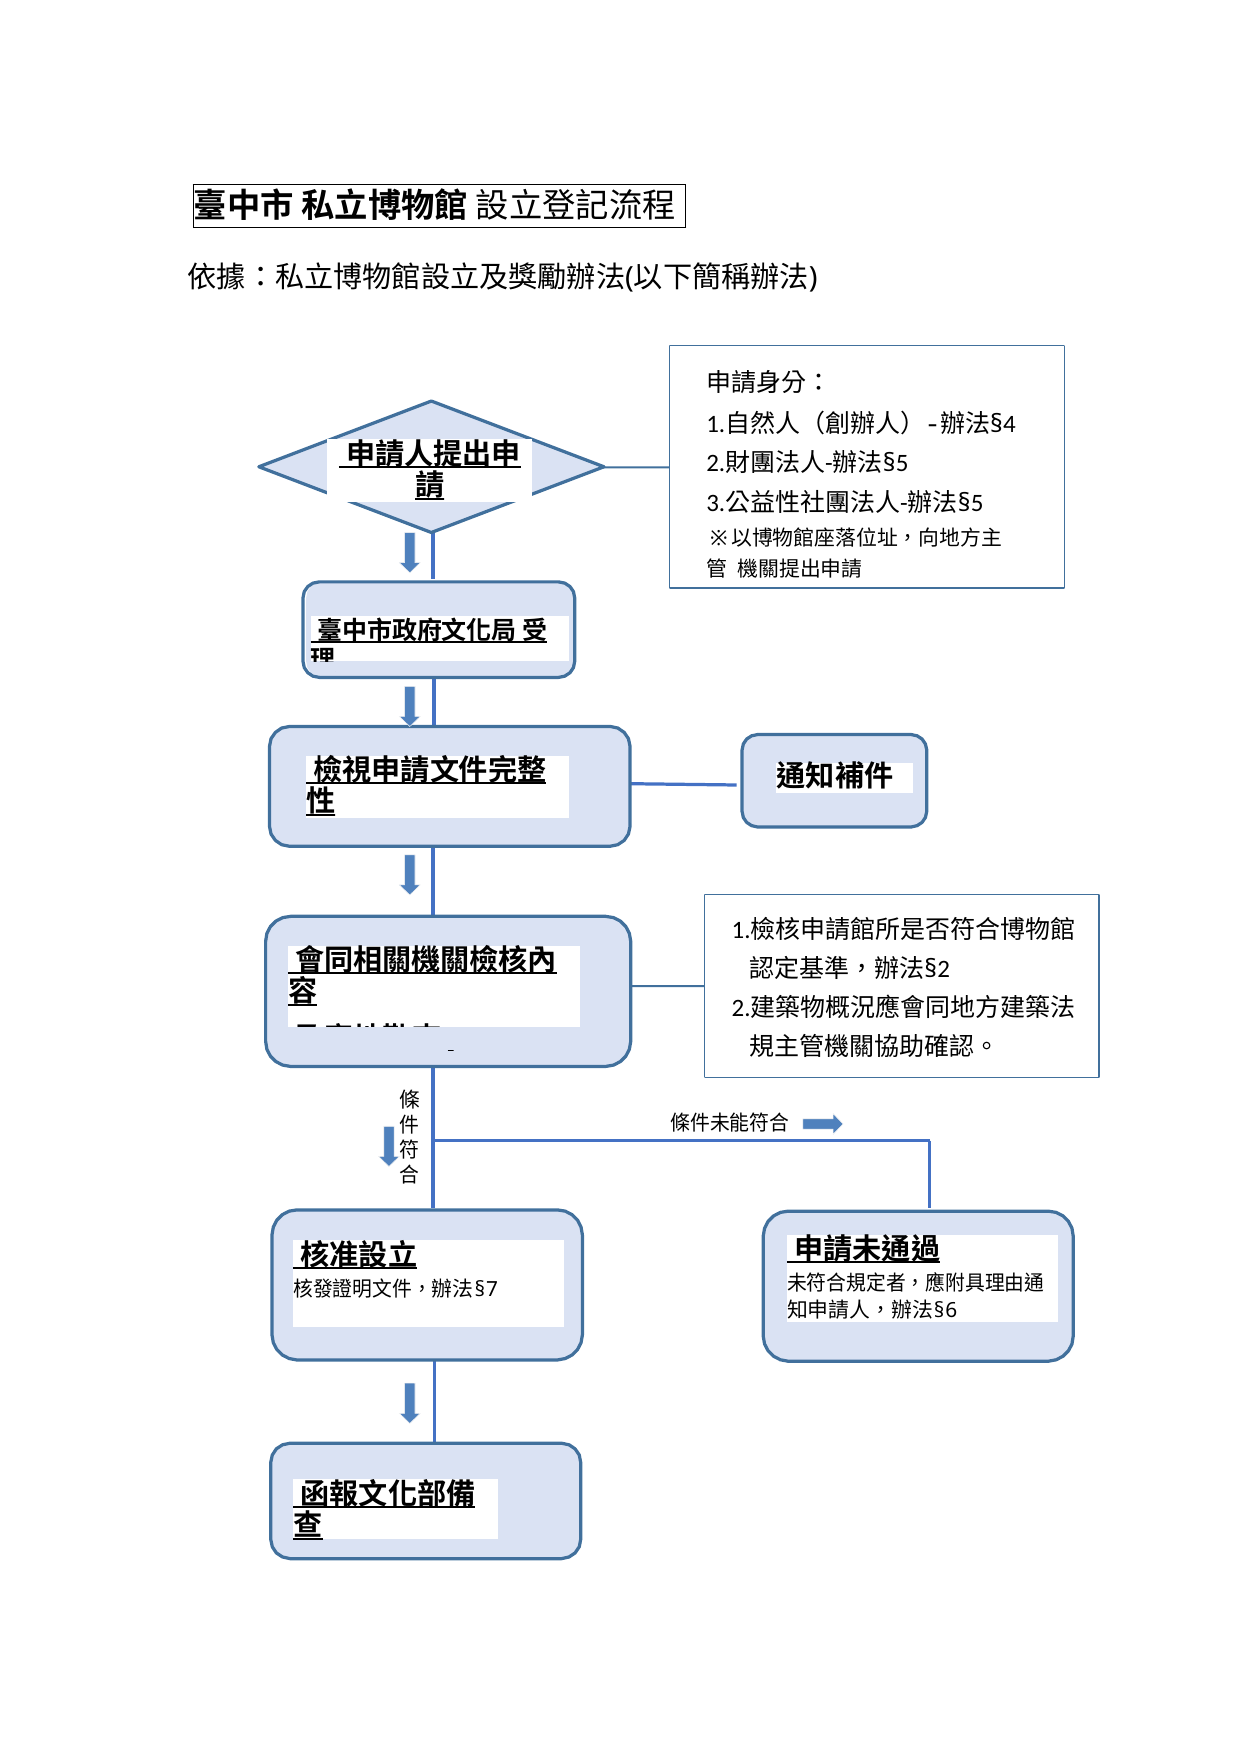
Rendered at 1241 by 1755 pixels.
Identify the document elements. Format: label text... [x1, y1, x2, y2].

text 未符合規定者，應附具理由通 知申請人，辦法§6 [787, 1269, 1058, 1322]
text [670, 346, 1064, 587]
text 件 符 合 [399, 1113, 420, 1187]
text [705, 895, 1098, 1077]
text ※以博物館座落位址，向地方主管 機關提出申請 [706, 522, 1021, 582]
text 會同相關機關檢核內容 [288, 946, 580, 1008]
text 申請未通過 [787, 1235, 1058, 1266]
text 1.檢核申請館所是否符合博物館認定基準，辦法§2 [731, 910, 1098, 985]
text 2.財團法人-辦法§5 [706, 443, 1064, 479]
text 函報文化部備查 [293, 1479, 498, 1539]
text 申請人提出申請 [327, 439, 532, 502]
text 3.公益性社團法人-辦法§5 [706, 482, 1064, 518]
text 2.建築物概況應會同地方建築法規主管機關協助確認。 [731, 988, 1098, 1063]
text 通知補件 [776, 763, 913, 793]
text 條件未能符合 [670, 1113, 795, 1134]
text 1.自然人（創辦人）-辦法§4 [706, 403, 1064, 440]
text 依據：私立博物館設立及獎勵辦法(以下簡稱辦法) [187, 253, 1159, 296]
text 核發證明文件，辦法§7 [293, 1274, 564, 1301]
text 核准設立 [293, 1240, 564, 1272]
text 條 [399, 1091, 420, 1111]
text 及實地勘查 辦法§6 [288, 1009, 580, 1027]
text [293, 1301, 564, 1327]
text 申請身分： [706, 362, 1064, 399]
text 臺中市 私立博物館 設立登記流程 [194, 185, 685, 226]
text 臺中市政府文化局 受理 [311, 616, 569, 661]
text 檢視申請文件完整性 [306, 756, 569, 818]
